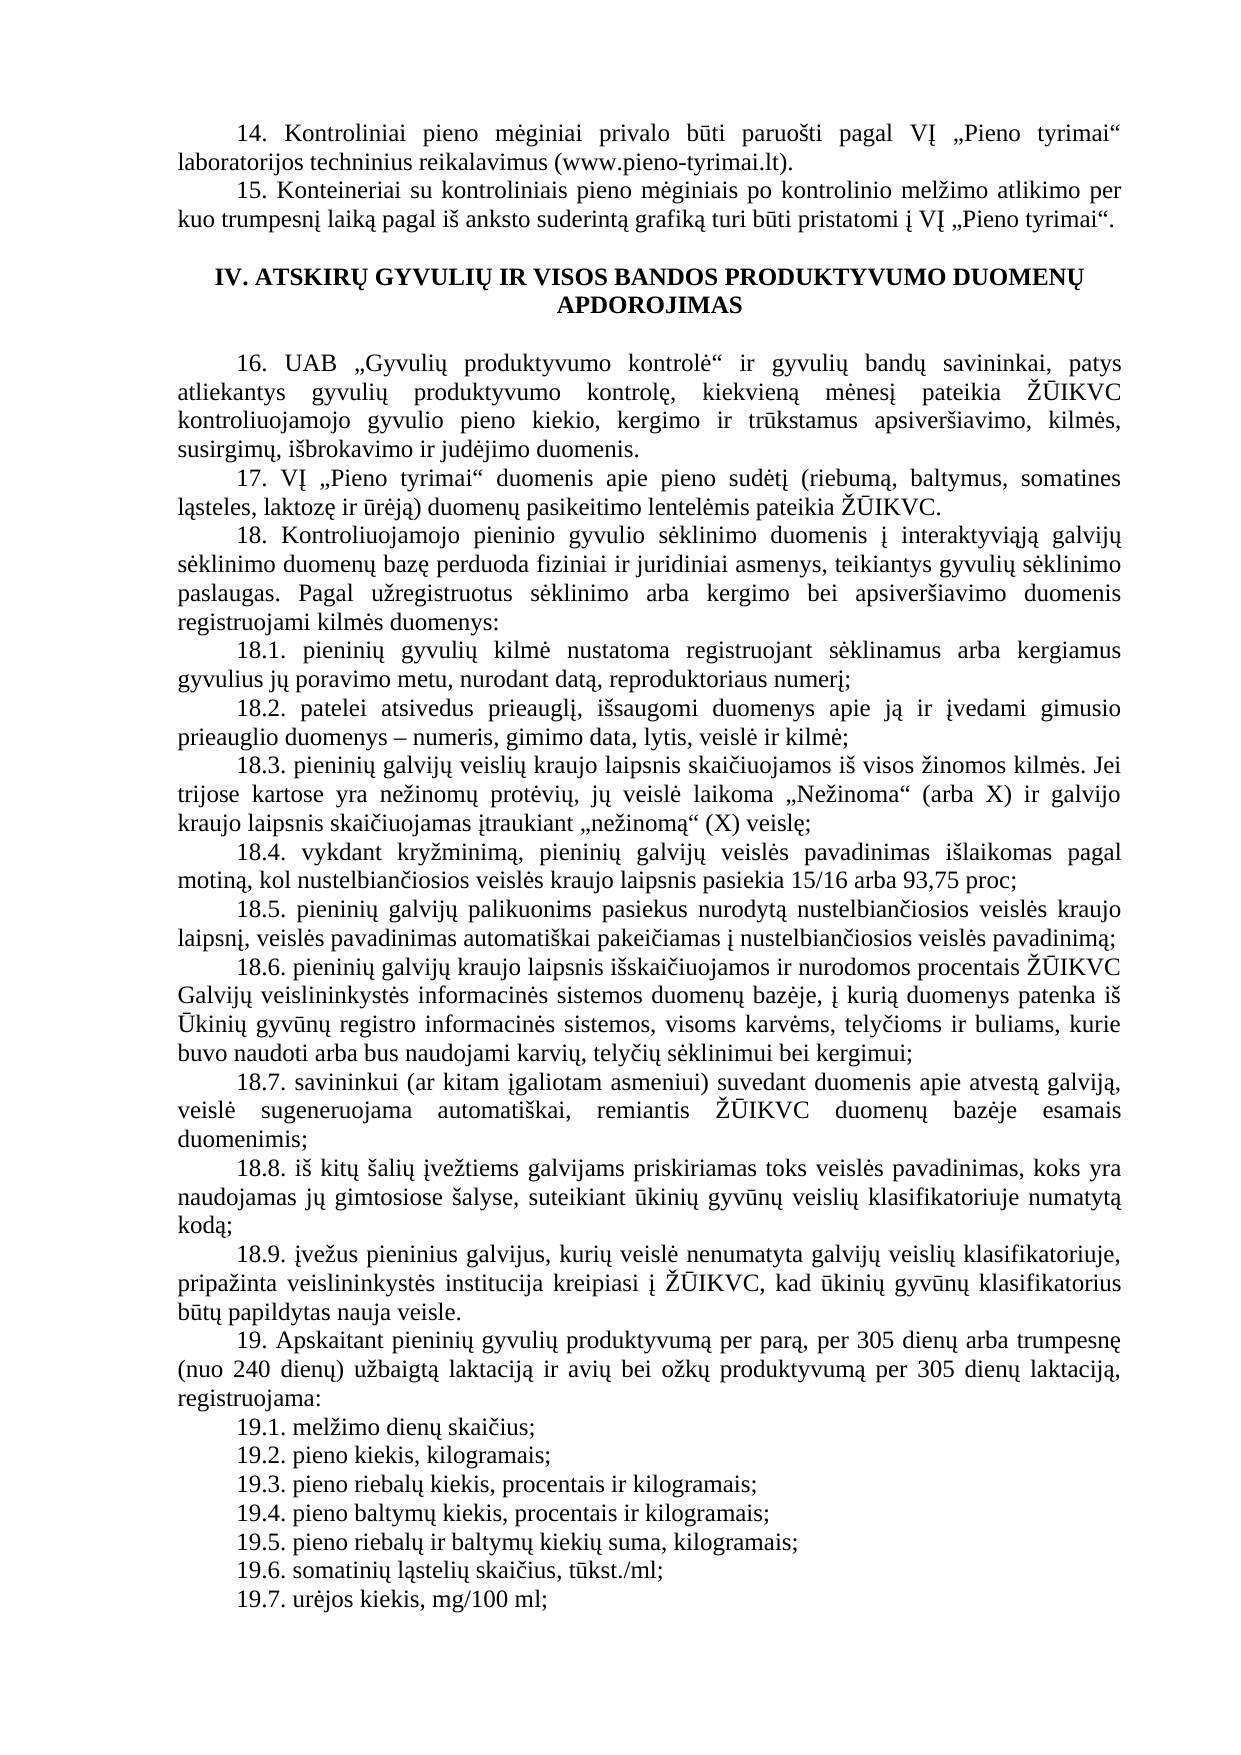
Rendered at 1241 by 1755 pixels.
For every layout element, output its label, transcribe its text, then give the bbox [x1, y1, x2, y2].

text 18.1. pieninių gyvulių kilmė nustatoma registruojant sėklinamus arba kergiamus gyvulius jų poravimo metu, nurodant datą, reproduktoriaus numerį; [177, 636, 1122, 693]
text 18. Kontroliuojamojo pieninio gyvulio sėklinimo duomenis į interaktyviąją galvijų sėklinimo duomenų bazę perduoda fiziniai ir juridiniai asmenys, teikiantys gyvulių sėklinimo paslaugas. Pagal užregistruotus sėklinimo arba kergimo bei apsiveršiavimo duomenis registruojami kilmės duomenys: [177, 521, 1122, 636]
text 18.3. pieninių galvijų veislių kraujo laipsnis skaičiuojamos iš visos žinomos kilmės. Jei trijose kartose yra nežinomų protėvių, jų veislė laikoma „Nežinoma“ (arba X) ir galvijo kraujo laipsnis skaičiuojamas įtraukiant „nežinomą“ (X) veislę; [177, 751, 1122, 837]
text 19. Apskaitant pieninių gyvulių produktyvumą per parą, per 305 dienų arba trumpesnę (nuo 240 dienų) užbaigtą laktaciją ir avių bei ožkų produktyvumą per 305 dienų laktaciją, registruojama: [177, 1326, 1122, 1412]
text 18.5. pieninių galvijų palikuonims pasiekus nurodytą nustelbiančiosios veislės kraujo laipsnį, veislės pavadinimas automatiškai pakeičiamas į nustelbiančiosios veislės pavadinimą; [177, 894, 1122, 952]
text 19.4. pieno baltymų kiekis, procentais ir kilogramais; [177, 1498, 1122, 1527]
text 19.2. pieno kiekis, kilogramais; [177, 1441, 1122, 1469]
text 16. UAB „Gyvulių produktyvumo kontrolė“ ir gyvulių bandų savininkai, patys atliekantys gyvulių produktyvumo kontrolę, kiekvieną mėnesį pateikia ŽŪIKVC kontroliuojamojo gyvulio pieno kiekio, kergimo ir trūkstamus apsiveršiavimo, kilmės, susirgimų, išbrokavimo ir judėjimo duomenis. [177, 348, 1122, 463]
text 18.7. savininkui (ar kitam įgaliotam asmeniui) suvedant duomenis apie atvestą galviją, veislė sugeneruojama automatiškai, remiantis ŽŪIKVC duomenų bazėje esamais duomenimis; [177, 1067, 1122, 1153]
text 19.6. somatinių ląstelių skaičius, tūkst./ml; [177, 1556, 1122, 1584]
text 17. VĮ „Pieno tyrimai“ duomenis apie pieno sudėtį (riebumą, baltymus, somatines ląsteles, laktozę ir ūrėją) duomenų pasikeitimo lentelėmis pateikia ŽŪIKVC. [177, 463, 1122, 521]
text 19.5. pieno riebalų ir baltymų kiekių suma, kilogramais; [177, 1527, 1122, 1556]
text 18.6. pieninių galvijų kraujo laipsnis išskaičiuojamos ir nurodomos procentais ŽŪIKVC Galvijų veislininkystės informacinės sistemos duomenų bazėje, į kurią duomenys patenka iš Ūkinių gyvūnų registro informacinės sistemos, visoms karvėms, telyčioms ir buliams, kurie buvo naudoti arba bus naudojami karvių, telyčių sėklinimui bei kergimui; [177, 952, 1122, 1067]
text 19.1. melžimo dienų skaičius; [177, 1412, 1122, 1441]
text 18.9. įvežus pieninius galvijus, kurių veislė nenumatyta galvijų veislių klasifikatoriuje, pripažinta veislininkystės institucija kreipiasi į ŽŪIKVC, kad ūkinių gyvūnų klasifikatorius būtų papildytas nauja veisle. [177, 1239, 1122, 1326]
text IV. ATSKIRŲ GYVULIŲ IR VISOS BANDOS PRODUKTYVUMO DUOMENŲ APDOROJIMAS [177, 262, 1122, 319]
text 18.2. patelei atsivedus prieauglį, išsaugomi duomenys apie ją ir įvedami gimusio prieauglio duomenys – numeris, gimimo data, lytis, veislė ir kilmė; [177, 693, 1122, 751]
text 14. Kontroliniai pieno mėginiai privalo būti paruošti pagal VĮ „Pieno tyrimai“ laboratorijos techninius reikalavimus (www.pieno-tyrimai.lt). [177, 118, 1122, 176]
text 19.3. pieno riebalų kiekis, procentais ir kilogramais; [177, 1469, 1122, 1498]
text 18.8. iš kitų šalių įvežtiems galvijams priskiriamas toks veislės pavadinimas, koks yra naudojamas jų gimtosiose šalyse, suteikiant ūkinių gyvūnų veislių klasifikatoriuje numatytą kodą; [177, 1153, 1122, 1239]
text 15. Konteineriai su kontroliniais pieno mėginiais po kontrolinio melžimo atlikimo per kuo trumpesnį laiką pagal iš anksto suderintą grafiką turi būti pristatomi į VĮ „Pieno tyrimai“. [177, 176, 1122, 233]
text 18.4. vykdant kryžminimą, pieninių galvijų veislės pavadinimas išlaikomas pagal motiną, kol nustelbiančiosios veislės kraujo laipsnis pasiekia 15/16 arba 93,75 proc; [177, 837, 1122, 894]
text 19.7. urėjos kiekis, mg/100 ml; [177, 1584, 1122, 1613]
